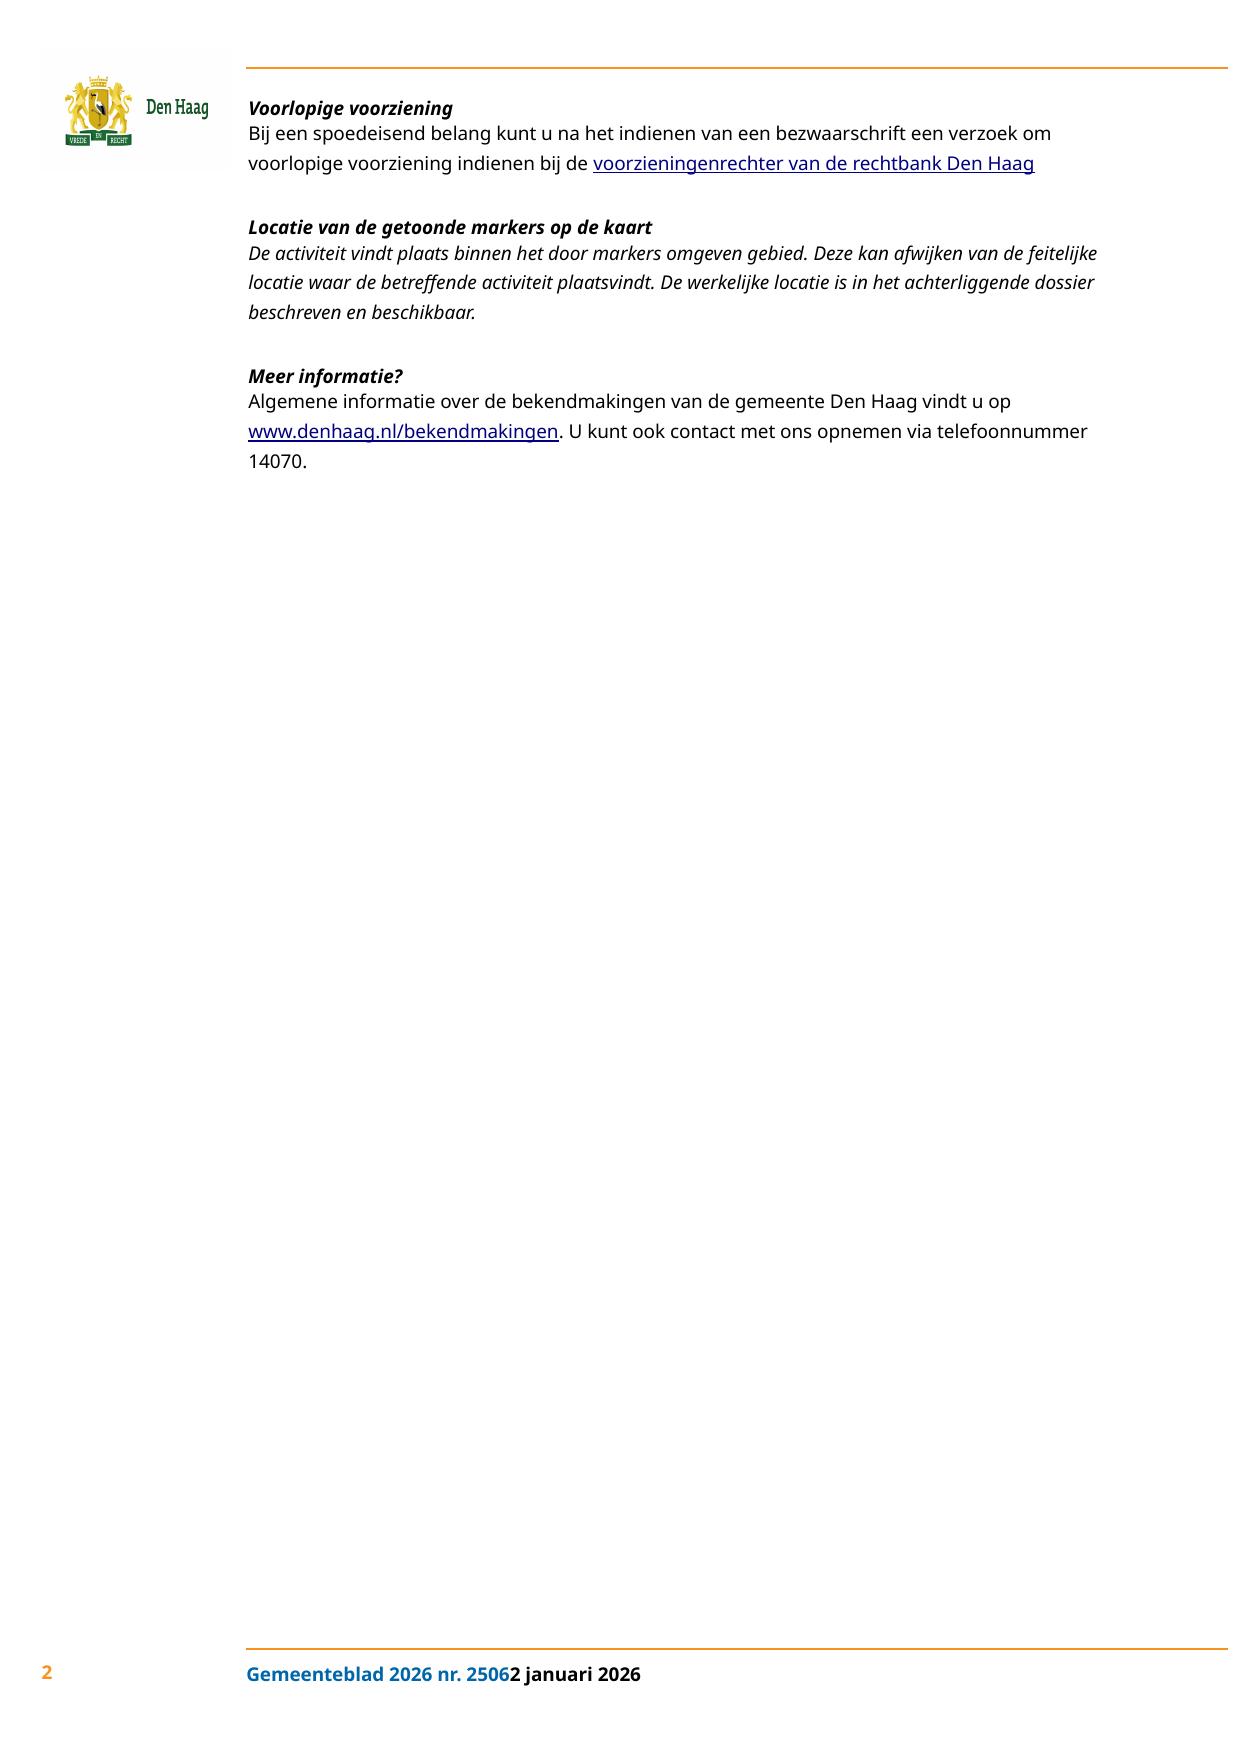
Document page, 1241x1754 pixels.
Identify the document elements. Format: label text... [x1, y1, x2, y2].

picture [41, 47, 231, 172]
text Algemene informatie over de bekendmakingen van de gemeente Den Haag vindt u op www.denhaag.nl/bekendmakingen. U kunt ook contact met ons opnemen via telefoonnummer 14070. [248, 389, 1152, 473]
text Bij een spoedeisend belang kunt u na het indienen van een bezwaarschrift een verzoek om voorlopige voorziening indienen bij de voorzieningenrechter van de rechtbank Den Haag [248, 121, 1152, 176]
text Voorlopige voorziening [248, 95, 1152, 121]
text Locatie van de getoonde markers op de kaart [248, 214, 1152, 240]
text De activiteit vindt plaats binnen het door markers omgeven gebied. Deze kan afwijken van de feitelijke locatie waar de betreffende activiteit plaatsvindt. De werkelijke locatie is in het achterliggende dossier beschreven en beschikbaar. [248, 240, 1152, 325]
text Meer informatie? [248, 363, 1152, 389]
